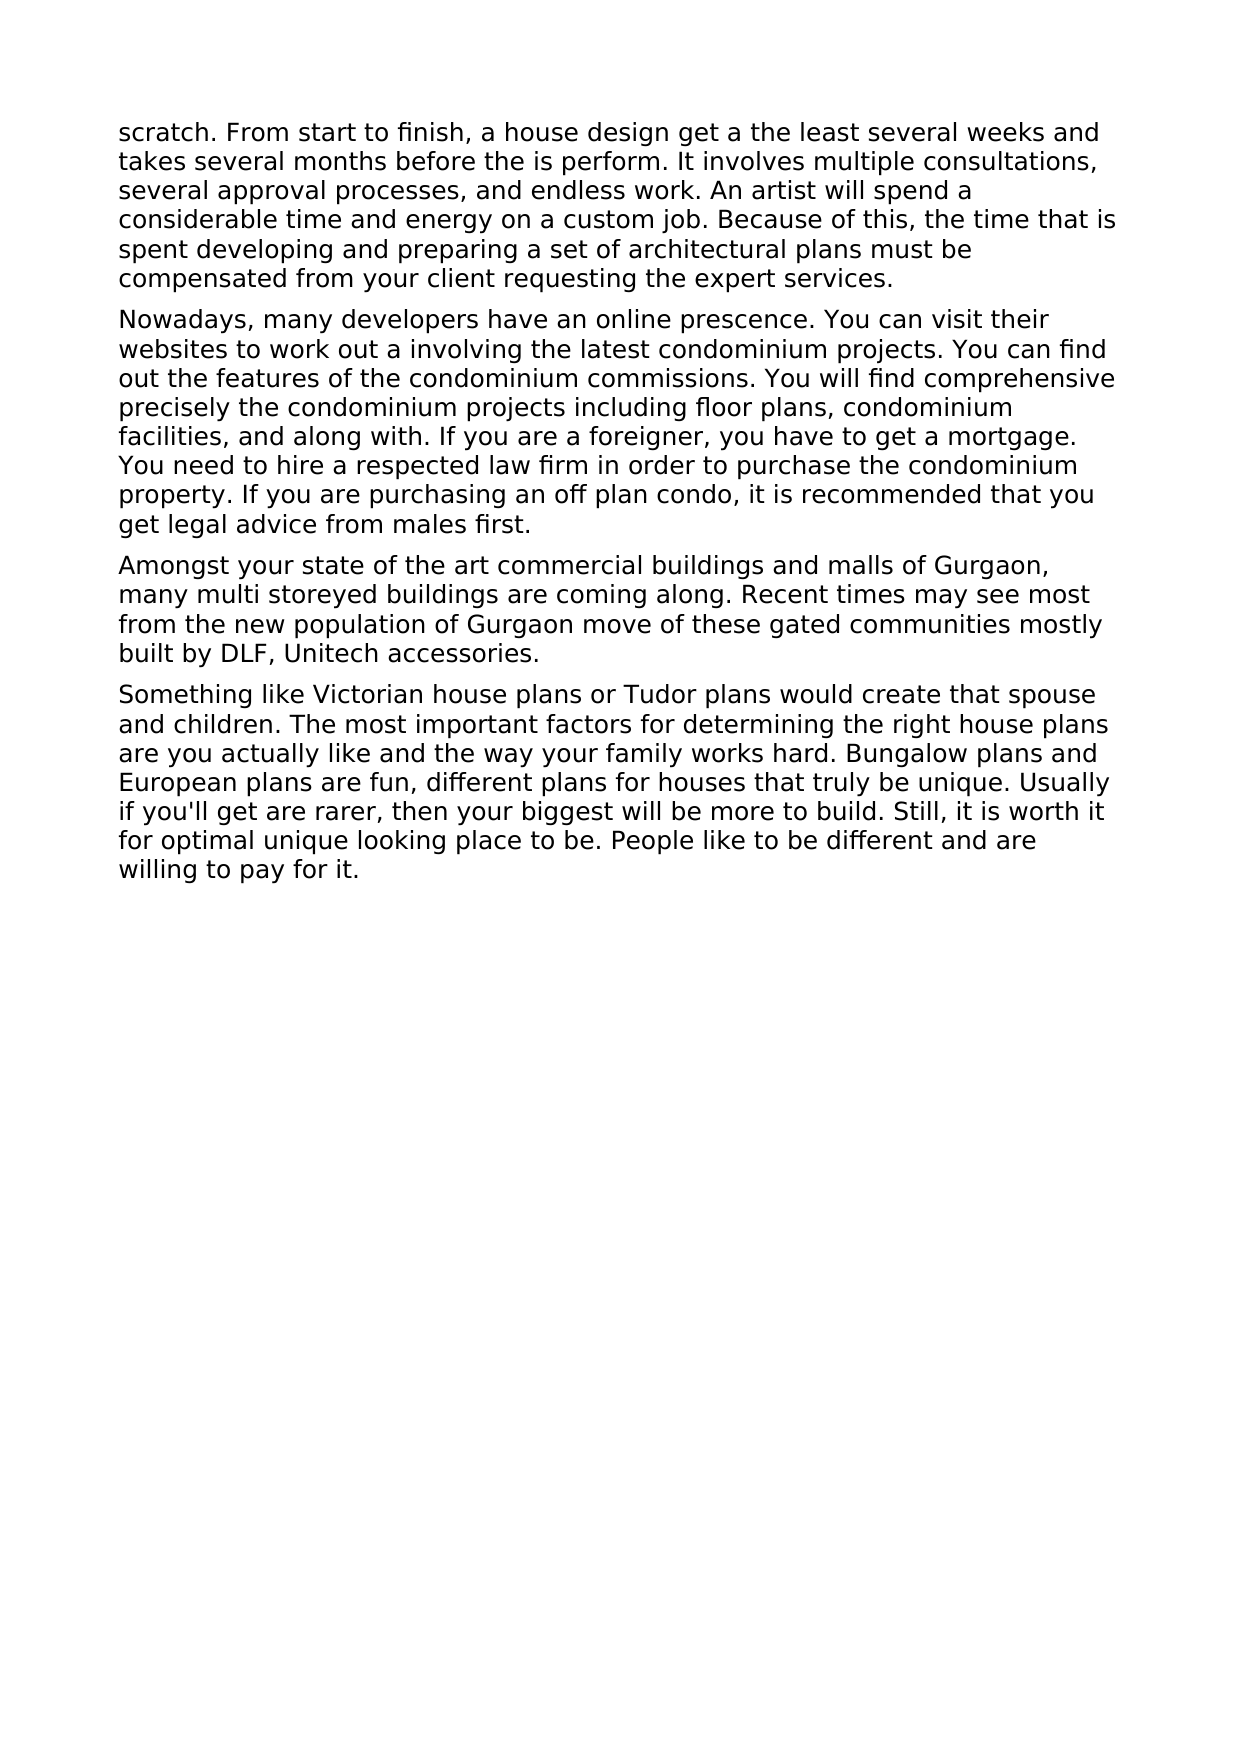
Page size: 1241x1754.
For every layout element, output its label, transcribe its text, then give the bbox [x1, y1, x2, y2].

text Amongst your state of the art commercial buildings and malls of Gurgaon, many multi storeyed buildings are coming along. Recent times may see most from the new population of Gurgaon move of these gated communities mostly built by DLF, Unitech accessories. [118, 551, 1122, 668]
text Something like Victorian house plans or Tudor plans would create that spouse and children. The most important factors for determining the right house plans are you actually like and the way your family works hard. Bungalow plans and European plans are fun, different plans for houses that truly be unique. Usually if you'll get are rarer, then your biggest will be more to build. Still, it is worth it for optimal unique looking place to be. People like to be different and are willing to pay for it. [118, 681, 1122, 885]
text scratch. From start to finish, a house design get a the least several weeks and takes several months before the is perform. It involves multiple consultations, several approval processes, and endless work. An artist will spend a considerable time and energy on a custom job. Because of this, the time that is spent developing and preparing a set of architectural plans must be compensated from your client requesting the expert services. [118, 118, 1122, 293]
text Nowadays, many developers have an online prescence. You can visit their websites to work out a involving the latest condominium projects. You can find out the features of the condominium commissions. You will find comprehensive precisely the condominium projects including floor plans, condominium facilities, and along with. If you are a foreigner, you have to get a mortgage. You need to hire a respected law firm in order to purchase the condominium property. If you are purchasing an off plan condo, it is recommended that you get legal advice from males first. [118, 306, 1122, 539]
